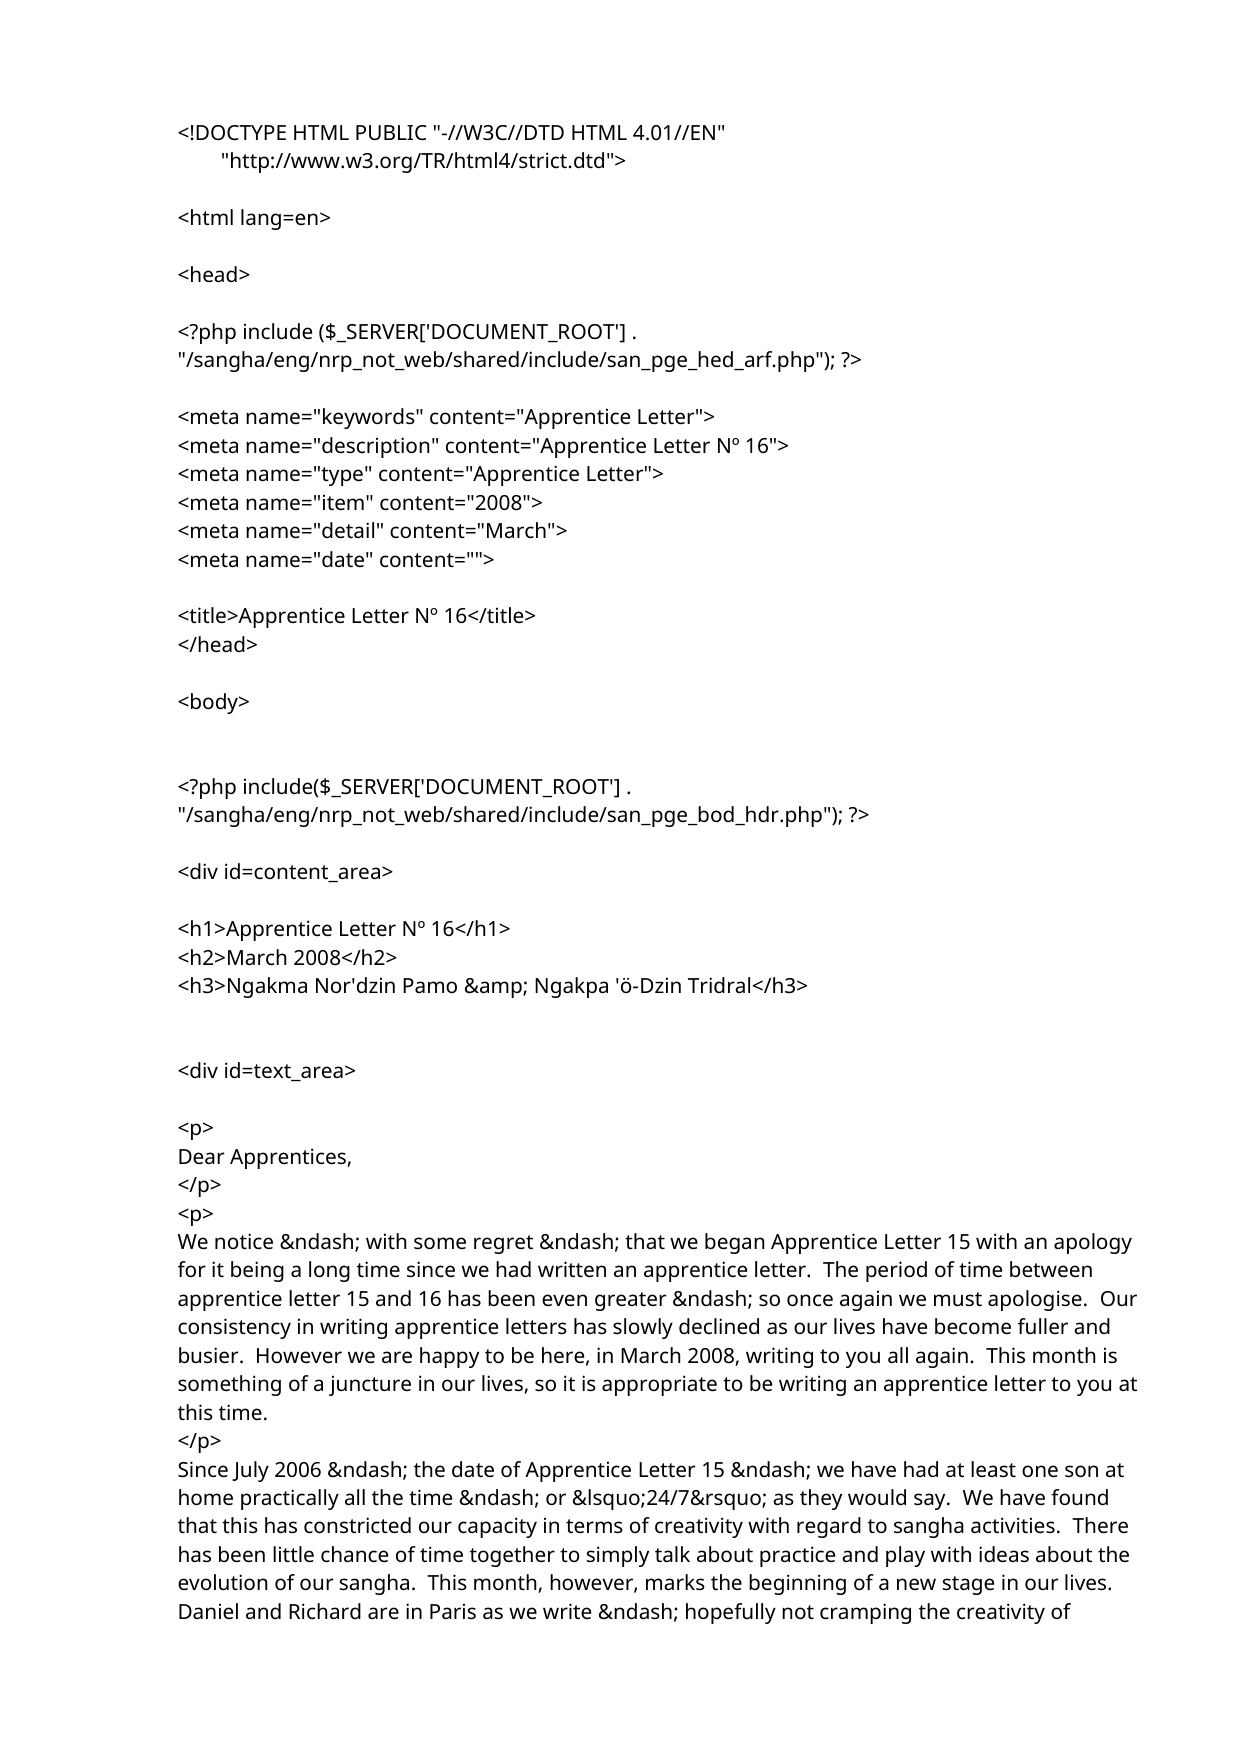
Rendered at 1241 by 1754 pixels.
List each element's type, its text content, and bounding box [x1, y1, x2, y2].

text <!DOCTYPE HTML PUBLIC "-//W3C//DTD HTML 4.01//EN" "http://www.w3.org/TR/html4/strict.dtd"> <html lang=en> <head> <?php include ($_SERVER['DOCUMENT_ROOT'] . "/sangha/eng/nrp_not_web/shared/include/san_pge_hed_arf.php"); ?> <meta name="keywords" content="Apprentice Letter"> <meta name="description" content="Apprentice Letter Nº 16"> <meta name="type" content="Apprentice Letter"> <meta name="item" content="2008"> <meta name="detail" content="March"> <meta name="date" content=""> <title>Apprentice Letter Nº 16</title> </head> <body> <?php include($_SERVER['DOCUMENT_ROOT'] . "/sangha/eng/nrp_not_web/shared/include/san_pge_bod_hdr.php"); ?> <div id=content_area> <h1>Apprentice Letter Nº 16</h1> <h2>March 2008</h2> <h3>Ngakma Nor'dzin Pamo &amp; Ngakpa 'ö-Dzin Tridral</h3> <div id=text_area> <p> Dear Apprentices, </p> <p> We notice &ndash; with some regret &ndash; that we began Apprentice Letter 15 with an apology for it being a long time since we had written an apprentice letter. The period of time between apprentice letter 15 and 16 has been even greater &ndash; so once again we must apologise. Our consistency in writing apprentice letters has slowly declined as our lives have become fuller and busier. However we are happy to be here, in March 2008, writing to you all again. This month is something of a juncture in our lives, so it is appropriate to be writing an apprentice letter to you at this time. </p> Since July 2006 &ndash; the date of Apprentice Letter 15 &ndash; we have had at least one son at home practically all the time &ndash; or &lsquo;24/7&rsquo; as they would say. We have found that this has constricted our capacity in terms of creativity with regard to sangha activities. There has been little chance of time together to simply talk about practice and play with ideas about the evolution of our sangha. This month, however, marks the beginning of a new stage in our lives. Daniel and Richard are in Paris as we write &ndash; hopefully not cramping the creativity of Ngakpa Zhal&rsquo;m&egrave;d! The boys may not return home until the end of May, and when they do return home, their relationship with home and with us will never be quite the same as it was before they left. We imagine that they will quickly leave home for good after they return, having fully tasted independence. Even if this does not happen immediately, we feel the dynamic of the family will have changed and will not return to its former pattern. </p> <p> It would not be fair to &lsquo;blame&rsquo; Daniel and/or Richard for our inability to be fully spiritually creative whilst they have been present in our household 24/7. Any lack of creativity is entirely our own responsibility. However living with other people always requires a degreee of flexibility, and we have perhaps been remiss in being too flexible in terms of allowing our sons to colour the quality of our time. For Ngakma-la this period of having grown-up sons at home all day has been very much like returning to the pre-school period when her days were full of the needs and presence of our children &ndash; but without the benefits of morning naps and being able to send them to bed at 6 pm. It has been an enjoyable time in many ways, but would not be a lifestyle pattern we would wish to continue indefinitely. Ngakma-la had been accustomed to engaging in regular half day retreats and spending most of her daytime immersed in activities connected with practice. This has not seemed to be possible since Daniel left school and became an unemployed layabout &ndash; oh dear, did we actually write that . . . we thought we had just thought it! </p> <p> We all have periods in our lives when practice becomes more difficult. It may be that we have times when it is difficult to find a space in our day to simply sit down and formally practice, or it may be that the quality of our practice seems to become diluted sometimes. At such times it is important to remember that practice is <em>what we are</em> rather than <em>what we do</em>. If practice is always <em>something that we do</em> then we will find it difficult to keep our practice alive during times when our life circumstances give us little free time. If our connection with practice and our experience of ourselves as practitioners relies on formal, sitting-on-a -cushion practice for a particular length of time every day, then there is a fragility to that which we would encourage you to address. </p> <p> If practice remains as <em>something that we do</em> we shall never fully appreciate the meaning of <em>integration</em>, or begin to approach it as our experience. <em>Integration</em> does not mean that one fits in little bits of practice throughout one&rsquo;s day &ndash; a few mantras between having breakfast and washing up; 20 minutes shi-n&egrave; between having a shower and making the bed; 10 minutes yogic song between walking the dog and preparing dinner. . . though such an approach has its merits and benefits. <em>Integration</em> means that we are never separated from practice wherever we are and whatever we are doing &ndash; that practice has instilled itself into our being so totally that we are continually immersed in practice for each and every waking and sleeping moment. The Tibetan for Tantra is gy&uuml;d, which means continuity. Our practice becomes our continuum, the lifeblood of our experience in every moment of our lives. </p> <p> An understanding of what is meant by integration &ndash; even an intellectual understanding to begin with &ndash; will enable us to start to have a sense of how our practice could become continuous. Then, when our life circumstances throw up periods of time where practice is difficult in a formal sense, we will find that there is a continuity of practice through the lived sense of our lives being practice. When we have periods of time when formal practice seems impossible, our sense of our lives being practice will sustain us as practitioners until we are able to apply ourselves once more to more formal practice. The tendency of our lives to throw up chaos is an expression of Tantra. The continuity of being is: emptiness and form, order and chaos, formality and informality. It is essential to arrive at a point where practice is so much a part of <em>who you are</em> that you do not lose confidence in yourself as a practitioner in times when it is difficult to engage in formal practice. </p> <p> Daily formal practice &ndash; such as having a daily session of four naljor practice and yogic song &ndash; is extremely important, and we do not believe it is possible to approach <em>integration</em> without this discipline and application over a long period of time. However eventually practice has to disappear to be replaced with <em>as it is</em>. Eventually the path must be realised as the goal. We need to have an aspiration to be practitioners at all times &ndash; having the sense fields open and receptive to all experience, delighting and appreciating whatever experiences arise, recognising irritation and justification as it arises and liberating it in the moment. </p> <p> However <em>integration</em> and <em>as it is</em> and <em>living in the moment</em> are all states that appear to be the same as ordinary life. The change in view and attitude is subtle and may appear no different from ordinary living. If we have been practising for quite a while, we may find that strong and extreme emotions do not arise very frequently &ndash; that we no longer become really cross about the things that happen to us, or we no longer feel the need to cling to a definition and justify a viewpoint. We may find that we are generally happy and appreciative of our lives and the people around us. This is excellent and a clear indication of the benefit of practice. However is it <em>integration</em>? We fear that it is possible to delude ourselves with regard to <em>integration</em> as easily as it is to delude ourselves with regard to being Dzogchen practitioners. If the pile at cat f&aelig;ces outside the back door is not touched, it does not give off any unpleasant odour. But it is still a pile of cat f&aelig;ces. If something comes along and accidently stirs it up, the smell is their immediately and you are reminded of its existence. In order to avoid the delusion that we <em>are</em> practising <em>integration</em>, <em>as it is</em> and <em>living in the moment</em> we engage in formal practice. If we are indeed practising integration, formal practice will not detract from this. If we are not, formal practice will bring us closer to realising it. So we make practice <em>something that we do</em> so that eventually we practice becomes <em>something that we are</em>. </p> <p> So when you find yourself in a period of distraction, difficulty or dullness &ndash; such as a period of &lsquo;total son immersion&rsquo; it is important to discover that you have sufficient discipline to sustain some sort of formal practice. Even if this practice becomes quite minimal, sustain that thread of formal practice in order to carry you through. Times of demanding or difficult life circumstances offer us the opportunity to discover that we have sufficient practice experience to find a degree of <em>being</em> practice rather than <em>doing</em> practice. This discovery can create rich and vivid experiences of practice in times when we might otherwise feel practice is a little thin. Formal practice is the fuel that enables us to fly. It needs to be kept topped up. </p> <p> Ao now we are enjoying having all our evenings and weekends together with time for discussion, work on projects and greater creativity. Ngakma-la hopes to write most of the meditation book in this time and Ngakpa-la is working on the Aro history. Ngakma-la also has two thangkas to frame, a number of practice equipment bags to make or mend, and a wrathful tr&ouml;ll&ouml; waistcoat to sew. </p> <p> The last apprentice letter was written after the first hut retreat, and now we have nearly finished this project. Ngang-sèl is intending to hold her long solitary retreat prior to ordination in the retreat hut this summer. Do look again at the <a href="/sangha/eng/nrp_not_web/shared/text/h/hut_cr_01_2005_01_beginning_eng.php">retreat hut reports</a> to remind yourselves of the work we have completed. All that is left is one piece of ceiling board to go up and the floor to be laid, plus finishing details and decoration. This should not take too long. May we express our great appreciation of all your hard work on this project, with special mention of Ngakpa Samten who has worked tirelessly to see the project reach fruition. We hope you will all make good use of the hut in the years to come and that it will be a useful extra bedroom so that retreats at Aro Khalding Tsang will be possible for a few more years. Ngakpa Samten has written a report on the work completed on the hut in 2007 which should be posted on the site soon. </p> <p> Another reason that perhaps we have not felt such a need to write apprentice letters, is the development of our section of the apprentice website. Ngakma-la alternates weeks between working on Aro Encyclop&aelig;dia and the Aro Khalding Tsang site. We will continue to develop the site as a useful resource for you all, as well as a enjoyable expression of the personality of our sangha. We no longer feel that it is necessary for a report to be written on every retreat, but only on projects in progress. We are going to create a new section on the site called &lsquo;photographs&rsquo; which will exist as an addition to retreat and project reports. Here you will be able to put your favourite photographs from apprentice events. The first photograph to appear will be of Naljorma Rin&rsquo;dzin and Cassie practising sKu-mNy&eacute; wearing tutus, on the lawn of Chywidden in Cornwall. May we encourage you all to feel that the apprentice site is owned by us all and is an avenue of creativity for us all. We are sure that between us all we could have reports on a fifty books up there by now. A simple description of the scope of a book is quite sufficient, and will be a valuable asset for study. Do not feel that you can only submit in-depth, paragraph by paragraph study analyses for this section of the site. Knowing that a book contains teaching on a particular subject is equally valuable for study, and it is generally not possible to determine the content of a book by its title. Also it is easy to forget the primary content of a book and it is useful to have a reminder there. We know that a number of you are most creative and we would be delighted to include anything creative: mp3s, images and poems, text. . . It would be wonderful for our section of the apprentice website to become a rich expression of our sangha. </p> <p> The third aspect of life circumstances that has crimped our creativity in the last few months has been Ngakma-la&rsquo;s on-going health problems. We have every confidence that Ngakma-la&rsquo;s health will gradually continue to improve in the warmer months ahead. We are eating more healthily now that we only have ourselves to consider, and are looking forward to riding more often. Ngakma-la should know on 18th March whether an operation is necessary on her knee. Generally her knee is much improved and gives her little trouble, though she still cannot walk very far. We now have two horses of course, having purchased Red in October of last year. The horses have been rather time and energy consuming this week (March 9-12), having had to be stabled for three nights in a row due to the extremely stormy weather. This meant that two stables had to be mucked out every day and fresh bedding laid. The storm seems to be past now, so we hope the horses can return to living out all the time. </p> <p> We do not know whether all of you have heard of the possibility of purchasing the land where the horses live &ndash; although we do not know as yet whether this really might be possible. We are raising a mortgage in case, so that the option is there if the opportunity arises. Our idea is that it could become a place to hold retreats. The barn could be converted into a meeting room, and the four stables that adjoin it be turned into twin bedrooms. This would leave a further seven stables of which six could house horses, and one be used for storage. We would build compost toilets at the end of the barn. There is a mobile home on the land as well and two small caravans, plus plenty of space for camping. The land is in a beautiful valley with a stream running along two sides. We believe it runs to about 28 acres. It may be that the price is way beyond our capacity to fund, or it may be that the current owners decide to keep it even after their divorce. We shall have to wait and see. </p> <p> We are keeping an eye open for pasture land in the Cardiff/Caerphilly area anyway, because if it does not prove possible to purchase this land, we think it likely that we shall move the horses to a new yard for next winter. It is quite hard keeping horses at Ridgeway over the winter under current circumstances. We feel there are too many horses to live out all the time over winter, and too little shelter. The entrance to the second field is like a bottleneck and it can be quite dangerous getting Red in from there. All the horses gather in this bottleneck because they are fed hay there twice a day, so it becomes seriously muddy. Ngakma-la finds it difficult to walk through the mud at all, let alone leading a big, cowardly gelding who tries to run behind her for protection if any of the assertive mares come near him. She nearly got trampled the other day and now will not risk bringing Red in from that field unless she can get him to come up near the gate. Fortunately this is usually possible, but there is the occasional day when she has to just leave him, despite his winnying. </p> <p> As it is 20 months since the last apprentice letter, many things have happened including the Nepalese and Montana pilgrimages. We hope you have all read the Nepal pilgrimage reports. It is likely that we shall visit Nepal again in December this year. We would encourage you all to try and visit Nepal at least once. It would be wonderful if you could all meet Kyabj&eacute; K&uuml;nznang Dorje Rinpoche and Jomo Sam&rsquo;phel. They are an inspiration to be with, and, being quite elderly, we do not know how much longer we shall have opportunities to meet them and receive teachings from them. They expressed approval of our request that we might visit them again and take Daniel and Richard. They seemed keen to meet our sons, so we shall try to do this this year. </p> <p> It is most worthwhile to visit Boudha and experience Buddhism being practised as a way of life. In the west we are somewhat unusual in being Buddhists, so it is helpful for us to go to a place where many people carry a ten&rsquo;gar and practise as part of their ordinary life. The Tibetan and Nepalese people are most friendly and welcoming. For the fit among you, we would also suggest undertaking the <a href="/sangha/eng/nrp_not_web/shared/text/n/nepal_2007_ar_03_nangsel_01_eng.php">trek to Nagi Gompa</a>. It was wonderful to escape the bustle and pollution of Kathmandu city and visit a place of peace and practice on the mountainside. It would seem unlikely at the moment that Ngakma-la will be able to undertake such an expedition again, but the experience would be valuable even without us accompanying you. </p> We were delighted that Rolpa&rsquo; and Ngakpa Zhal&rsquo;m&egrave;d were able to attend the Montana pilgrimage last year, and to all accounts acquitted themselves most splendidly. It is important for you all to meet and mix with members of the other Aro sanghas when possible. We shall also try to attend the occasional retreat in Montana. The primary issue for us with regard to attending events is Ngakpa-la&rsquo;s annual leave allowance. We would love to attend and offer many more events, but it simply is not possible whilst Ngakpa-la is working full time. This year approximately six days will be used for our apprentice retreats with Ngak&rsquo;chang Rinpoche and Khandro D&eacute;chen; about eleven days will be taken up for our sangha retreats; and a further seven days will be consumed by open teaching events. This adds up to 23 days out of his 25 days leave being used by retreats. Ngakpa-la does have a few days at Christmas as well, but as these are compulsory &ndash; he has no choice but to take them as the university closes down &ndash; these days do not qualify as available leave. In order for us to have a week&rsquo;s family holiday this year, Ngakpa-la has had to &lsquo;borrow&rsquo; three days from next year&rsquo;s leave. </p> <p> This is not a huge problem in itself, but it does limit the amount we can offer. Ngakma-la has already started to teach a few events on her own, and this could increase, but Ngakpa-la likes to be included as much as possible in our teaching schedule. We are looking forward to a week of teaching in Germany next month, but feel that this will be the last time that we can take a whole week out of Ngakpa-la&rsquo;s leave to teach abroad. We may perhaps have two shorter visits to be able to teach in Wuppertal and Munich &ndash; but the problem here is that this incurs twice the travelling expense. Perhaps we shall have to alternate where we visit: one year Wuppertal and the following year Munich with only a weekend of teaching. These are things that we can discuss on the next retreat, but it would be helful if you could all think about it. </p> <p> Our lives are dedicated to dharma and it has been the focus of all our free time for more than 25 years, so we do not want any of you to get too concerned about retreats consuming our free time. Life is as it is and as it needs to be depending on the requirements of you, our students, and our need to be available to new and interested members of the public. We are comfortable with our lives as they are. We would not wish to attend fewer retreats or offer fewer retreats. We simply have to work within the limits of our lives. </p> <p> Being comfortable with life <em>as it is</em> is another aspect of <em>life as practice</em>. We experience discomfort when life does not go the way we imagined it might &ndash; when life throws a little chaos and confusion into the melting pot. If life is not going how we expected it to go &ndash; and we are unhappy with this &ndash; we have the options of battling with it, sulking, or dancing with <em>as it is</em>. Battling with our life circumstances and trying to make them conform to our view of how they should be, uses an awful lot of energy and is usually mostly unsuccessful. Sulking is a flat and joyless response, where we have lost the energy of the situation and entered an indifferent, cut off space where nothing stimulates us. However if we remain open to experiencing <em>what is happening</em> rather than remaining locked into <em>what was supposed to happen</em>, many things become possible. We can appreciate the unexpected delights and challenges of the new situation. We can open our sense fields and allow ourselves to enjoy the new experience. </p> <p> Let us look at a simple example. We are sitting on a station platform waiting for our train to arrive, when we hear the announcement that it has been cancelled and the next train will not be along for an hour. What is our response? Horror and outrage? Resigned misery? Or are we able to embrace the change in situation as an opportunity? We could battle with the situation for an hour &ndash; join in the general annoyance around us, rant about the rail service, curse and swear, feel justified in our anger and spend the whole hour getting ourselves thoroughly worked up. We could end up being rather unpleasant to innocence rail service employees who are completely powerless to change the situation. Then, after an hour, we will get on another train and continue our journey &ndash; our ranting and raving has not changed the situation one iota. It may be that the delay is extremely inconvenient in terms of our plans, but there is not actually anything that is <em>that</em> serious in our lives that we cannot accommodate an hour of change. Perhaps we have missed an appointment or an event; perhaps it has cost us the price of a concert ticket; but there really is never anything in our lives that is so important that it justifies being unpleasant to others because we have been inconvenienced, or worth patterning ourselves with frustration and anger. </p> <p> Having an hour on a station platform could turn into a most enjoyable opportunity if we open ourselves to that possibility. We may meet someone we would never have made contact with otherwise, and enjoy their company for an hour. We may decide to browse the station bookshop and find a book we had been looking for for a long time. We may experience all sorts of sights, sounds, smells and sensations that we would otherwise have missed, or have the opportunity to muse on a topic for an hour without interruption and come up with some interesting ideas. </p> <p> We are sure that you are all now sufficiently experienced in practice that you would not indulge the ranting and raving scenario. However this was a simple and obvious example. Sometimes the change in our circumstances is quite subtle and our response is not so extreme. A conversation does not go in the direction we expected . . . our boss has misunderstood our reasoning . . . we were going to do the cleaning, but the vacuum cleaner is broken . . . we'd planned to ride, but it is raining heavily . . . If we can let go of <em>how I expected it to be</em> and embrace <em>how it is</em>, then we are living the view. We are remaining open to <em>what is</em> and this is a simple and direct aspect of <em>being practice</em>. Through embracing our lives and our practice in this way, we can approach the experience of <em>integration</em>. </p> <p> We hope your lives are offering you many opportunities for <em>living the view</em>. We look forward to spending many of these moments with you in the year ahead. Our appreciation of your all as sincere practitioners comes with this apprentice letter. We re-iterate the words at the end of the previous apprentice letter: <q>remember to practice &ndash; particularly the practice of suspension. Remember to encourage appreciation in your lives &ndash; notice the scent of blossom on the wind and the sensation of the sun (or rain) on your skin; recognise the little acts of kindness of your loved ones; enjoy the greenness of the grass and the blueness of the sky; live with honour and vigour and dignity.</q> </p> <p> With much love from your Lamas,<br> Ngala Nor&rsquo;dzin and Ngala &rsquo;&ouml;-Dzin </p> <p> Post script: Ngakma-la has scanned through the previous apprentice letters and extracted keywords, which now appear in the page code of the letters. This means that you will now be able to use the Aro Khalding Tsang site index to find particular bits of teaching in apprentice letters. We hope this is helpful. </div> </div> <?php include($_SERVER['DOCUMENT_ROOT'] . "/sangha/eng/nrp_not_web/shared/include/san_pge_bod_lnk.php"); ?> </div> <?php include($_SERVER['DOCUMENT_ROOT'] . "/sangha/eng/nrp_not_web/shared/include/san_pge_bod_ftr.php"); ?> </body> </html> [177, 118, 1152, 1625]
